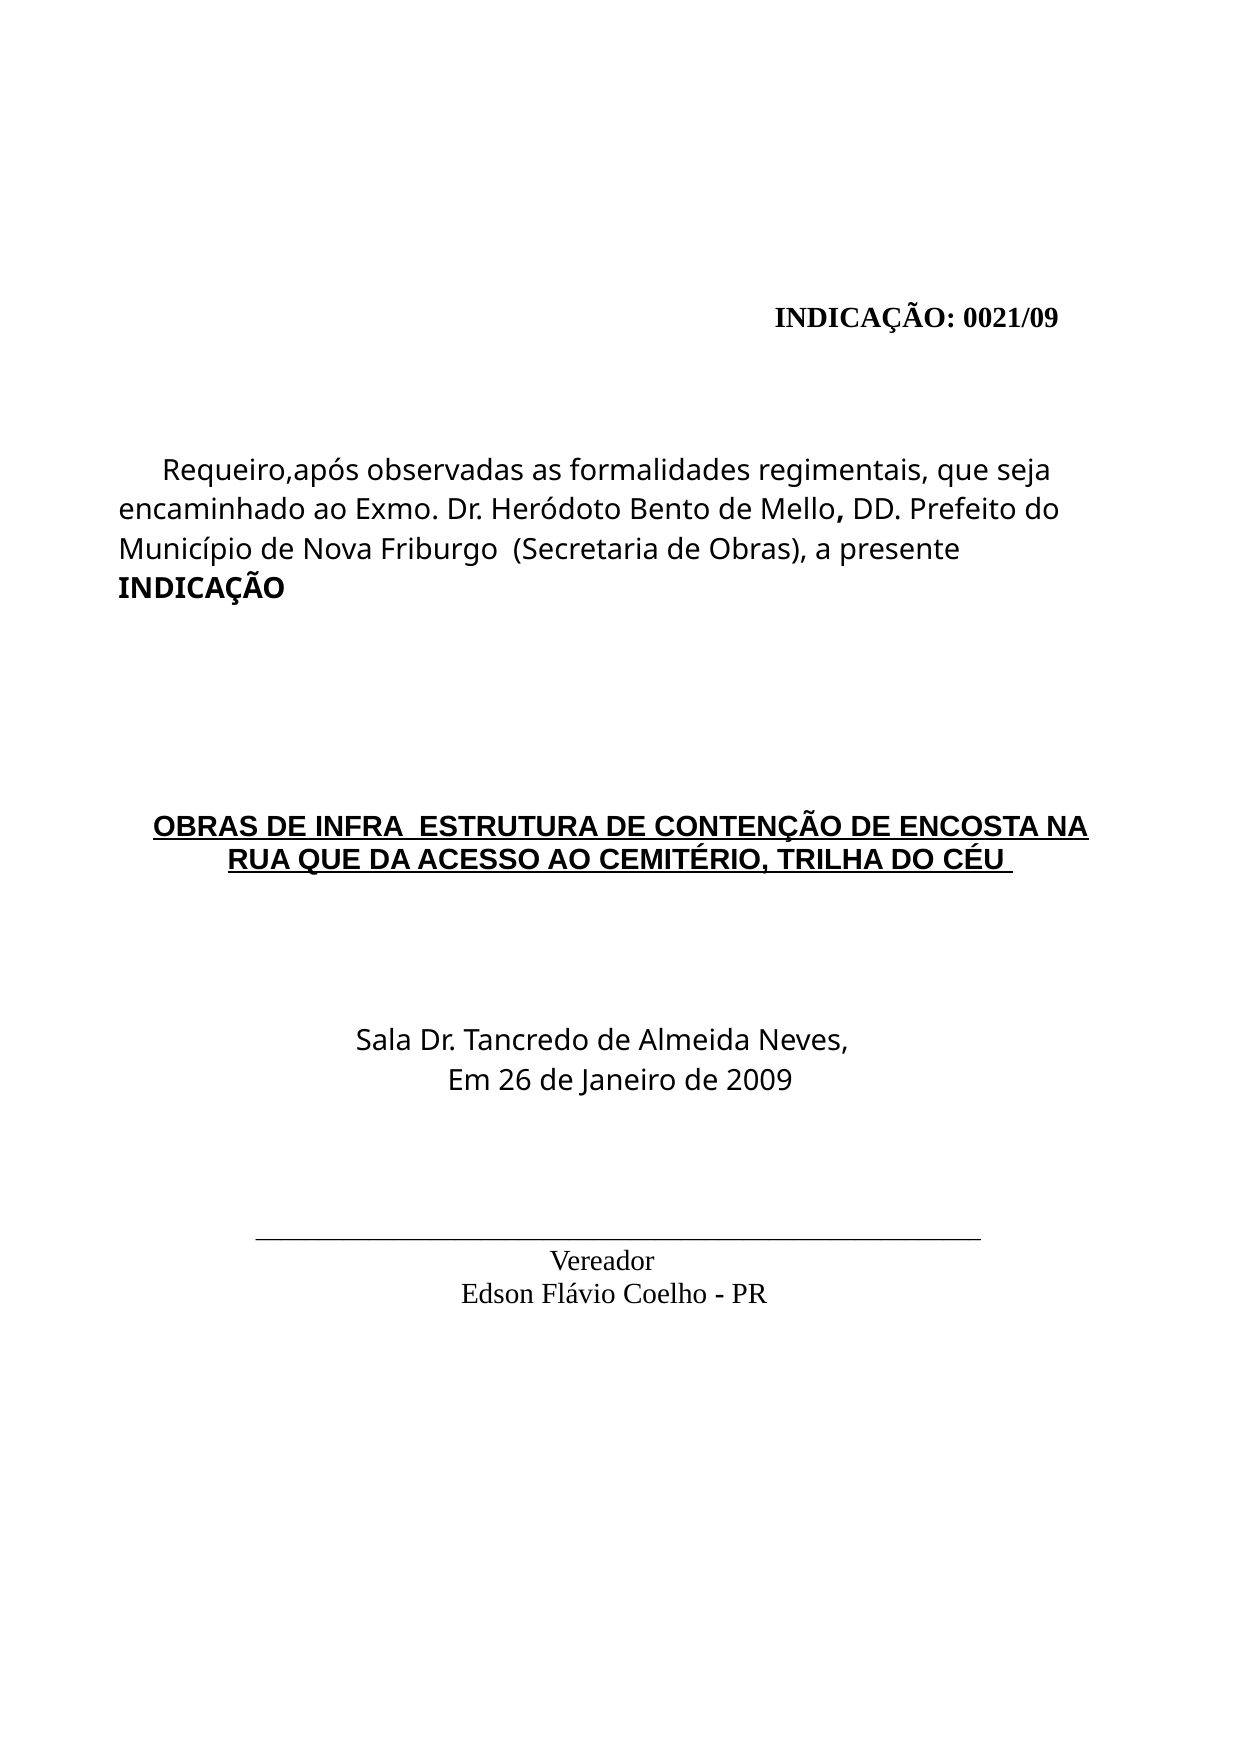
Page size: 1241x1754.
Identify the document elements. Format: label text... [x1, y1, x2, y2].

text Edson Flávio Coelho - PR [118, 1276, 1122, 1310]
text Vereador [118, 1243, 1122, 1276]
text INDICAÇÃO: 0021/09 [118, 300, 1122, 334]
text OBRAS DE INFRA ESTRUTURA DE CONTENÇÃO DE ENCOSTA NA RUA QUE DA ACESSO AO CEMITÉRIO, TRILHA DO CÉU [118, 809, 1122, 876]
text Em 26 de Janeiro de 2009 [118, 1059, 1122, 1099]
text __________________________________________________________ [118, 1214, 1122, 1243]
text Requeiro,após observadas as formalidades regimentais, que seja encaminhado ao Exmo. Dr. Heródoto Bento de Mello, DD. Prefeito do Município de Nova Friburgo (Secretaria de Obras), a presente INDICAÇÃO [118, 449, 1122, 607]
text Sala Dr. Tancredo de Almeida Neves, [118, 1019, 1122, 1059]
